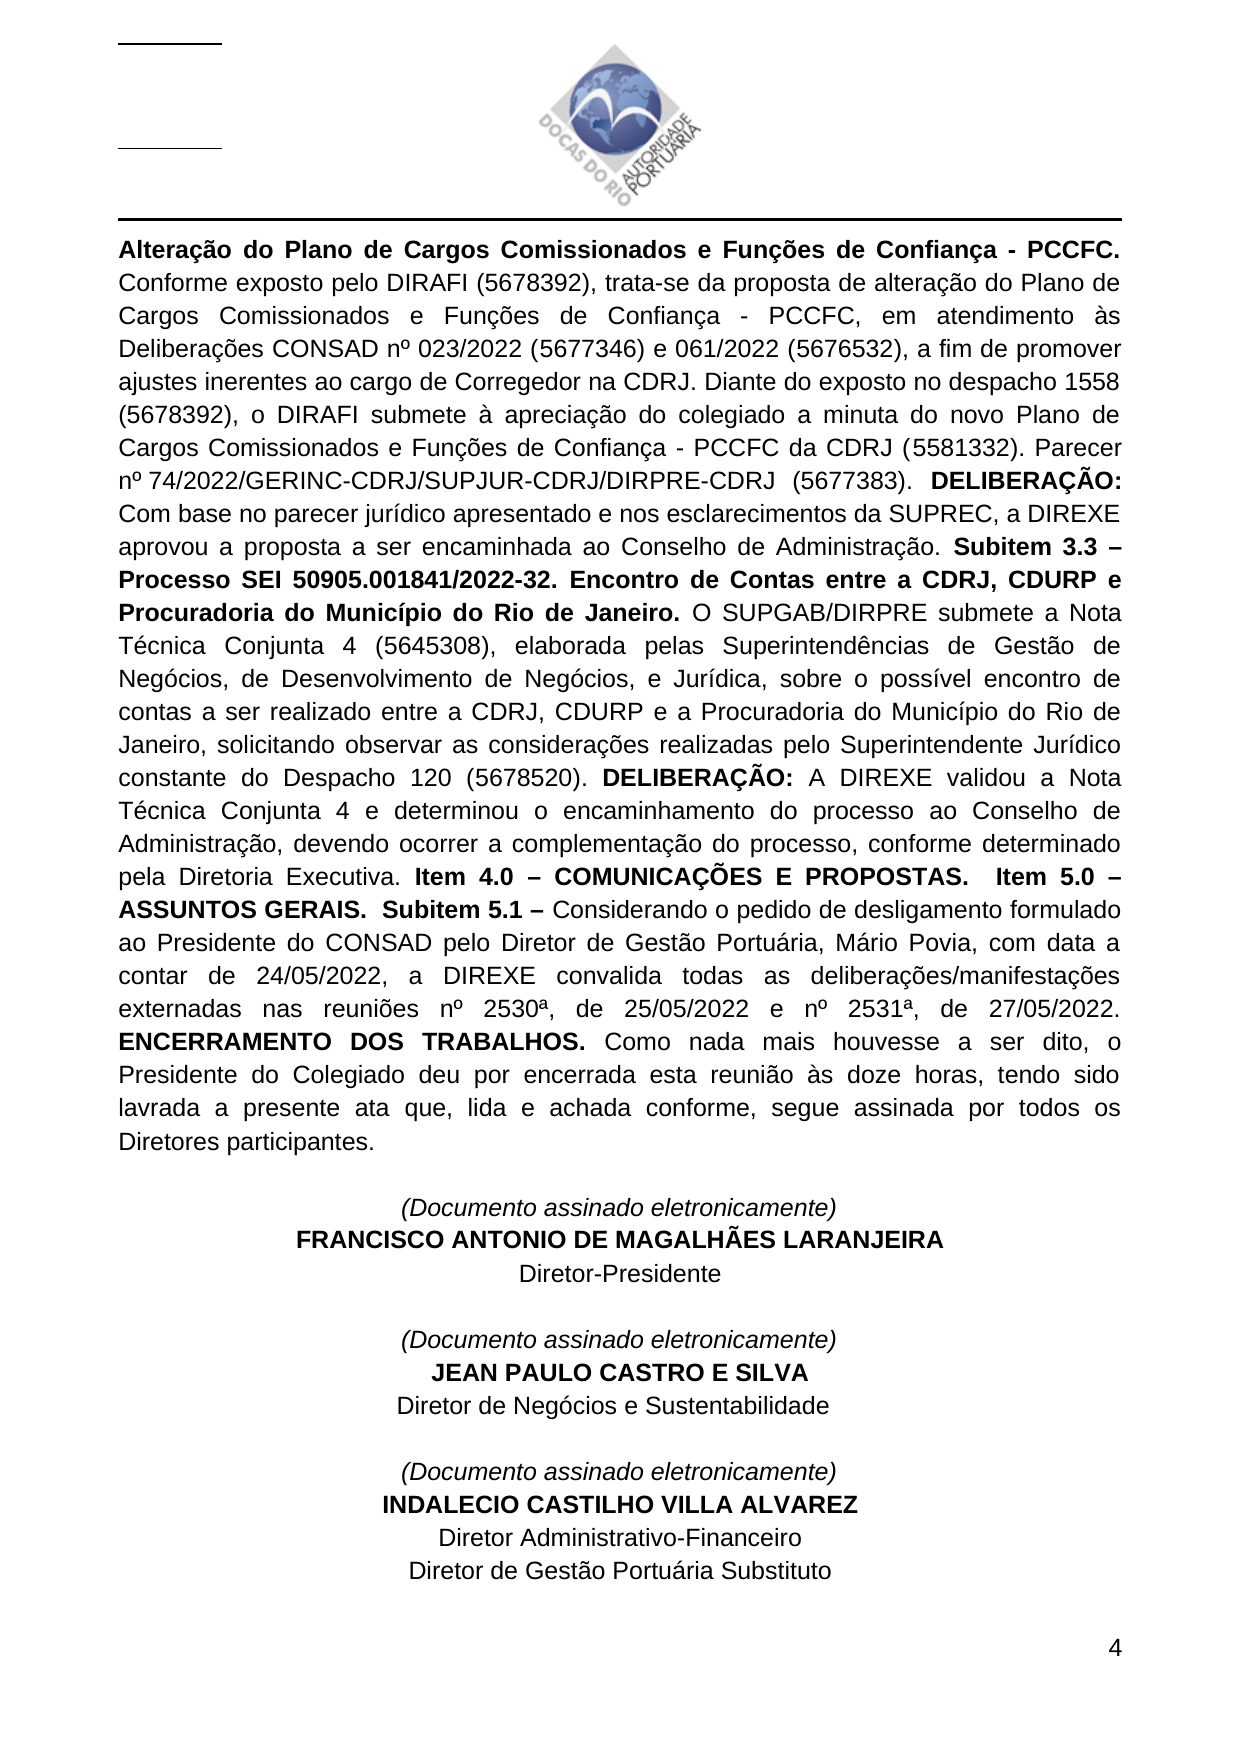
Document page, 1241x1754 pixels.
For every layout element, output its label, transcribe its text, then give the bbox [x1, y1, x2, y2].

text JEAN PAULO CASTRO E SILVA [118, 1358, 1122, 1386]
text INDALECIO CASTILHO VILLA ALVAREZ [118, 1490, 1122, 1518]
text Diretor de Negócios e Sustentabilidade [118, 1391, 1122, 1419]
text (Documento assinado eletronicamente) [118, 1457, 1122, 1485]
text (Documento assinado eletronicamente) [118, 1324, 1122, 1353]
text (Documento assinado eletronicamente) [118, 1192, 1122, 1221]
text Alteração do Plano de Cargos Comissionados e Funções de Confiança - PCCFC. Conforme exposto pelo DIRAFI (5678392), trata-se da proposta de alteração do Plano de Cargos Comissionados e Funções de Confiança - PCCFC, em atendimento às Deliberações CONSAD nº 023/2022 (5677346) e 061/2022 (5676532), a fim de promover ajustes inerentes ao cargo de Corregedor na CDRJ. Diante do exposto no despacho 1558 (5678392), o DIRAFI submete à apreciação do colegiado a minuta do novo Plano de Cargos Comissionados e Funções de Confiança - PCCFC da CDRJ (5581332). Parecer nº 74/2022/GERINC-CDRJ/SUPJUR-CDRJ/DIRPRE-CDRJ (5677383). DELIBERAÇÃO: Com base no parecer jurídico apresentado e nos esclarecimentos da SUPREC, a DIREXE aprovou a proposta a ser encaminhada ao Conselho de Administração. Subitem 3.3 – Processo SEI 50905.001841/2022-32. Encontro de Contas entre a CDRJ, CDURP e Procuradoria do Município do Rio de Janeiro. O SUPGAB/DIRPRE submete a Nota Técnica Conjunta 4 (5645308), elaborada pelas Superintendências de Gestão de Negócios, de Desenvolvimento de Negócios, e Jurídica, sobre o possível encontro de contas a ser realizado entre a CDRJ, CDURP e a Procuradoria do Município do Rio de Janeiro, solicitando observar as considerações realizadas pelo Superintendente Jurídico constante do Despacho 120 (5678520). DELIBERAÇÃO: A DIREXE validou a Nota Técnica Conjunta 4 e determinou o encaminhamento do processo ao Conselho de Administração, devendo ocorrer a complementação do processo, conforme determinado pela Diretoria Executiva. Item 4.0 – COMUNICAÇÕES E PROPOSTAS. Item 5.0 – ASSUNTOS GERAIS. Subitem 5.1 – Considerando o pedido de desligamento formulado ao Presidente do CONSAD pelo Diretor de Gestão Portuária, Mário Povia, com data a contar de 24/05/2022, a DIREXE convalida todas as deliberações/manifestações externadas nas reuniões nº 2530ª, de 25/05/2022 e nº 2531ª, de 27/05/2022. ENCERRAMENTO DOS TRABALHOS. Como nada mais houvesse a ser dito, o Presidente do Colegiado deu por encerrada esta reunião às doze horas, tendo sido lavrada a presente ata que, lida e achada conforme, segue assinada por todos os Diretores participantes. [118, 235, 1122, 1155]
text Diretor Administrativo-Financeiro [118, 1523, 1122, 1551]
text Diretor de Gestão Portuária Substituto [118, 1556, 1122, 1584]
text Diretor-Presidente [118, 1258, 1122, 1287]
text FRANCISCO ANTONIO DE MAGALHÃES LARANJEIRA [118, 1226, 1122, 1254]
